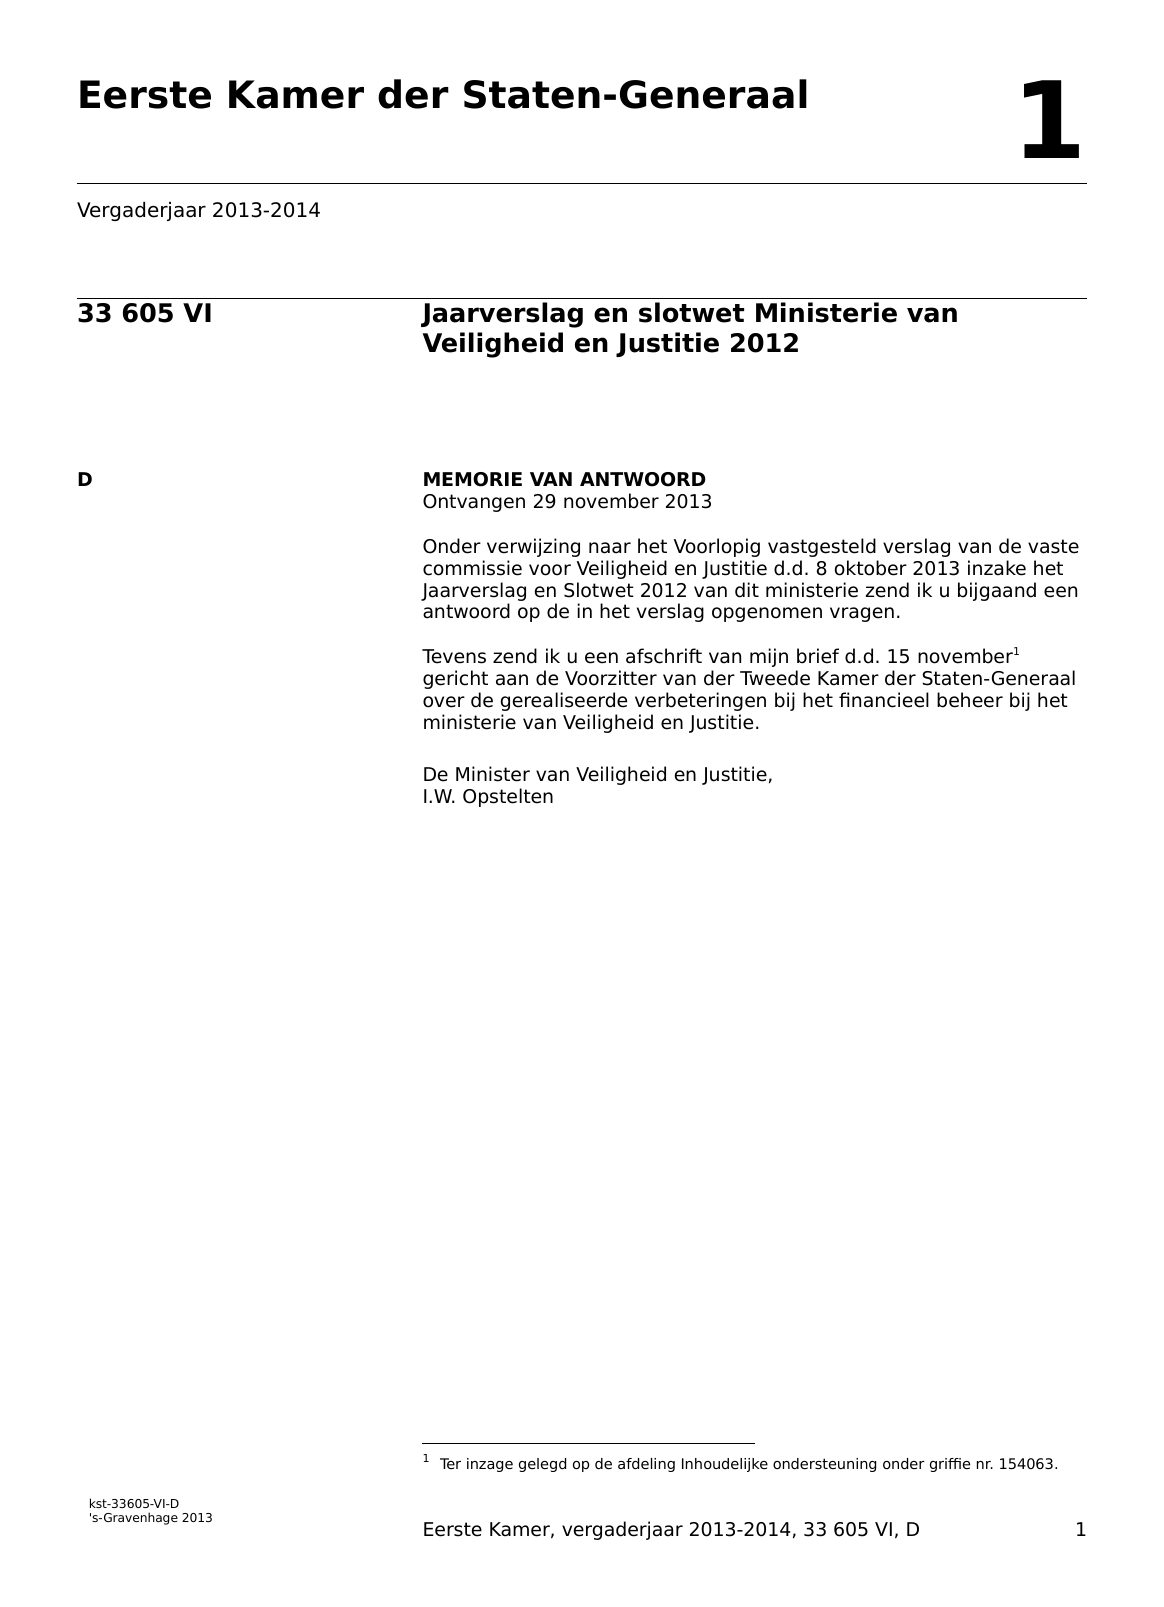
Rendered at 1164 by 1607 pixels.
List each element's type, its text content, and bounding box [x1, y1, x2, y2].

subtitle D MEMORIE VAN ANTWOORD [77, 469, 1087, 491]
table_cell Vergaderjaar 2013-2014 [77, 184, 1087, 298]
table_header 1 [886, 59, 1087, 183]
subtitle 33 605 VI Jaarverslag en slotwet Ministerie van Veiligheid en Justitie 2012 [77, 299, 1087, 358]
text De Minister van Veiligheid en Justitie, I.W. Opstelten [422, 763, 1087, 807]
text Tevens zend ik u een afschrift van mijn brief d.d. 15 november gericht aan de Voorzitter van der Tweede Kamer der Staten-Generaal over de gerealiseerde verbeteringen bij het financieel beheer bij het ministerie van Veiligheid en Justitie. [422, 646, 1087, 733]
text Ter inzage gelegd op de afdeling Inhoudelijke ondersteuning onder griffie nr. 154063. [422, 1452, 1087, 1474]
text Ontvangen 29 november 2013 [422, 491, 1087, 513]
text 's-Gravenhage 2013 [88, 1511, 323, 1525]
text Onder verwijzing naar het Voorlopig vastgesteld verslag van de vaste commissie voor Veiligheid en Justitie d.d. 8 oktober 2013 inzake het Jaarverslag en Slotwet 2012 van dit ministerie zend ik u bijgaand een antwoord op de in het verslag opgenomen vragen. [422, 536, 1087, 623]
table_header Eerste Kamer der Staten-Generaal [77, 59, 886, 183]
text kst-33605-VI-D [88, 1497, 323, 1511]
